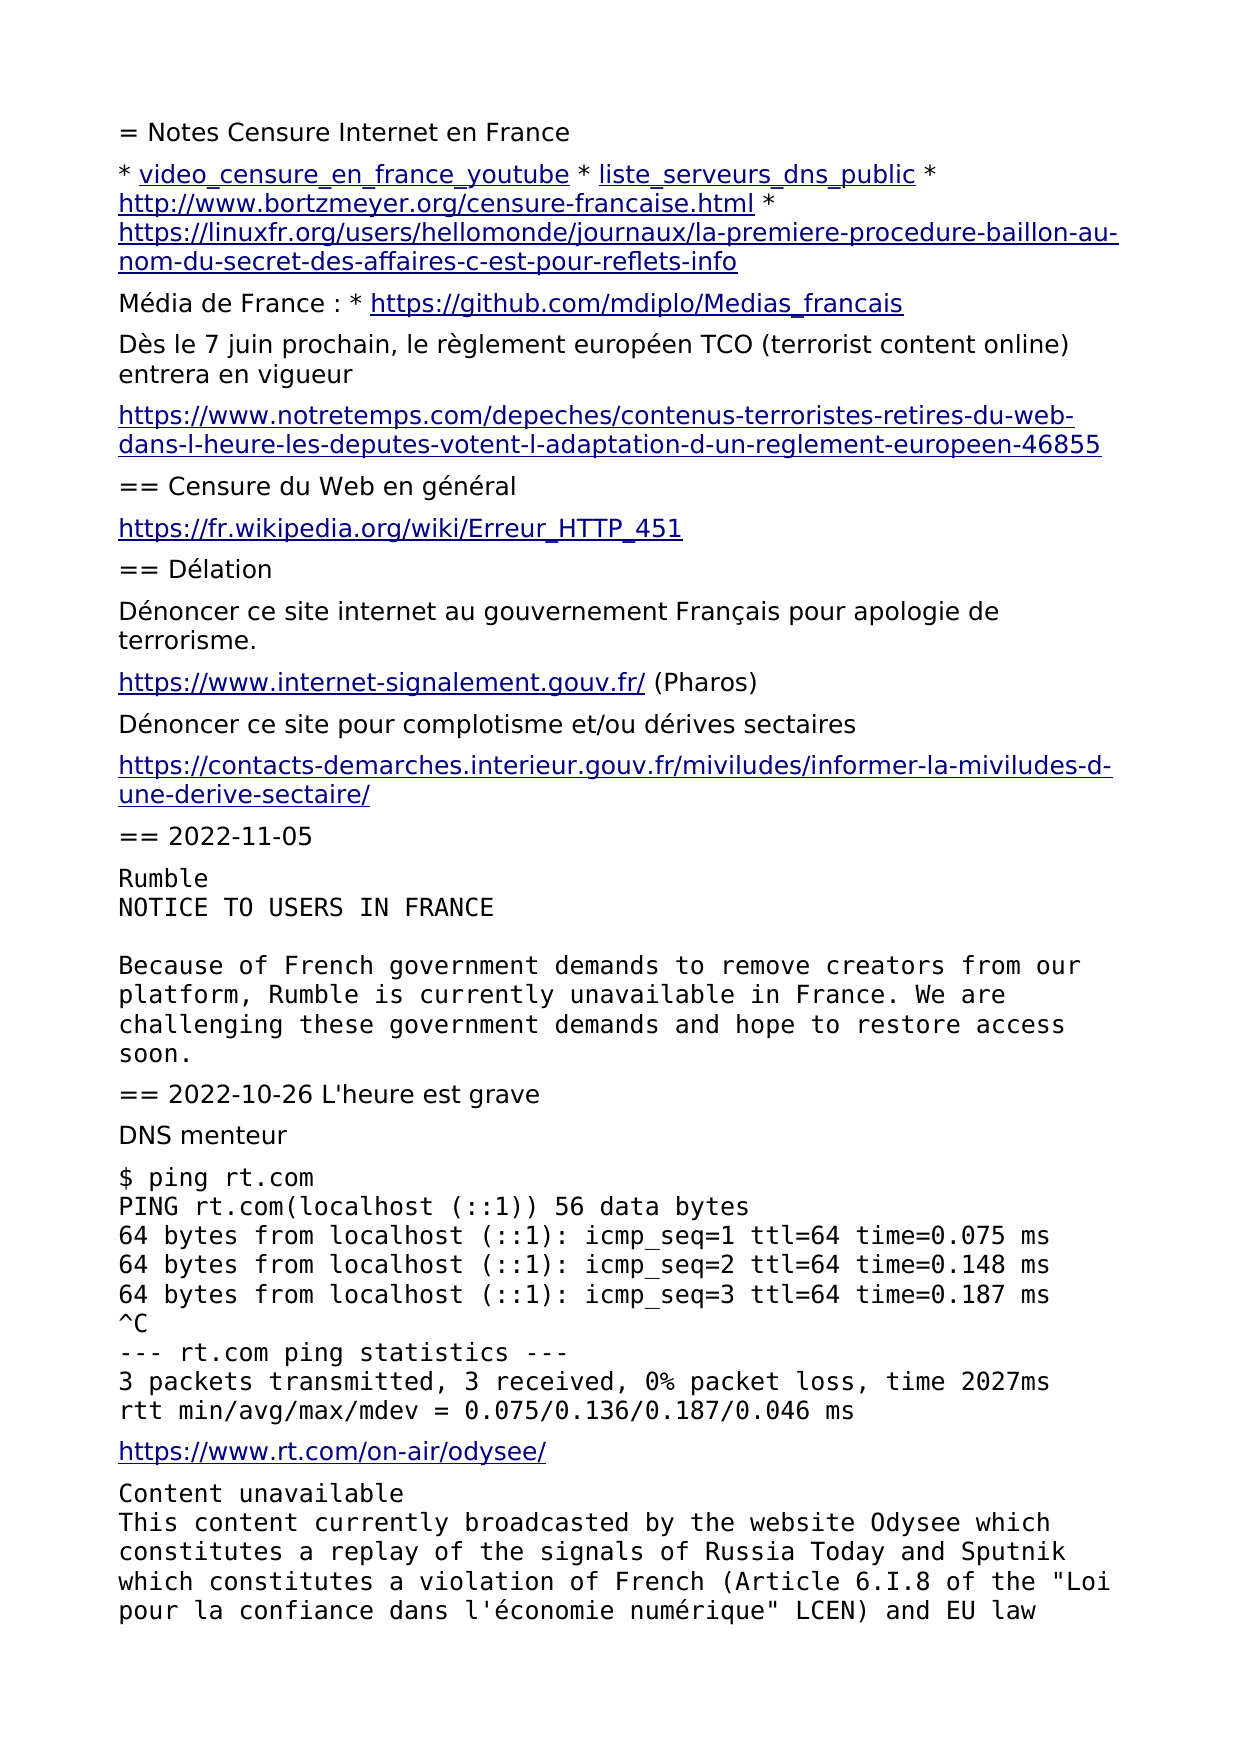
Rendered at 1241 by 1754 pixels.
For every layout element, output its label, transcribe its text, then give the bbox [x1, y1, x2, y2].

text == Délation [118, 556, 1122, 585]
text $ ping rt.com PING rt.com(localhost (::1)) 56 data bytes 64 bytes from localhost (::1): icmp_seq=1 ttl=64 time=0.075 ms 64 bytes from localhost (::1): icmp_seq=2 ttl=64 time=0.148 ms 64 bytes from localhost (::1): icmp_seq=3 ttl=64 time=0.187 ms ^C --- rt.com ping statistics --- 3 packets transmitted, 3 received, 0% packet loss, time 2027ms rtt min/avg/max/mdev = 0.075/0.136/0.187/0.046 ms [118, 1163, 1122, 1426]
text Dénoncer ce site pour complotisme et/ou dérives sectaires [118, 710, 1122, 739]
text https://www.internet-signalement.gouv.fr/ (Pharos) [118, 668, 1122, 697]
text * video_censure_en_france_youtube * liste_serveurs_dns_public * http://www.bortzmeyer.org/censure-francaise.html * https://linuxfr.org/users/hellomonde/journaux/la-premiere-procedure-baillon-au-nom-du-secret-des-affaires-c-est-pour-reflets-info [118, 160, 1122, 276]
text https://www.notretemps.com/depeches/contenus-terroristes-retires-du-web-dans-l-heure-les-deputes-votent-l-adaptation-d-un-reglement-europeen-46855 [118, 401, 1122, 460]
text Content unavailable This content currently broadcasted by the website Odysee which constitutes a replay of the signals of Russia Today and Sputnik which constitutes a violation of French (Article 6.I.8 of the "Loi pour la confiance dans l'économie numérique" LCEN) and EU law [118, 1479, 1122, 1625]
text DNS menteur [118, 1122, 1122, 1151]
text == Censure du Web en général [118, 472, 1122, 501]
text Dénoncer ce site internet au gouvernement Français pour apologie de terrorisme. [118, 597, 1122, 656]
text https://fr.wikipedia.org/wiki/Erreur_HTTP_451 [118, 514, 1122, 543]
text Média de France : * https://github.com/mdiplo/Medias_francais [118, 289, 1122, 318]
text Dès le 7 juin prochain, le règlement européen TCO (terrorist content online) entrera en vigueur [118, 331, 1122, 389]
text https://contacts-demarches.interieur.gouv.fr/miviludes/informer-la-miviludes-d-une-derive-sectaire/ [118, 751, 1122, 810]
text https://www.rt.com/on-air/odysee/ [118, 1437, 1122, 1467]
text = Notes Censure Internet en France [118, 118, 1122, 147]
text == 2022-10-26 L'heure est grave [118, 1080, 1122, 1109]
text Rumble NOTICE TO USERS IN FRANCE Because of French government demands to remove creators from our platform, Rumble is currently unavailable in France. We are challenging these government demands and hope to restore access soon. [118, 864, 1122, 1068]
text == 2022-11-05 [118, 822, 1122, 851]
